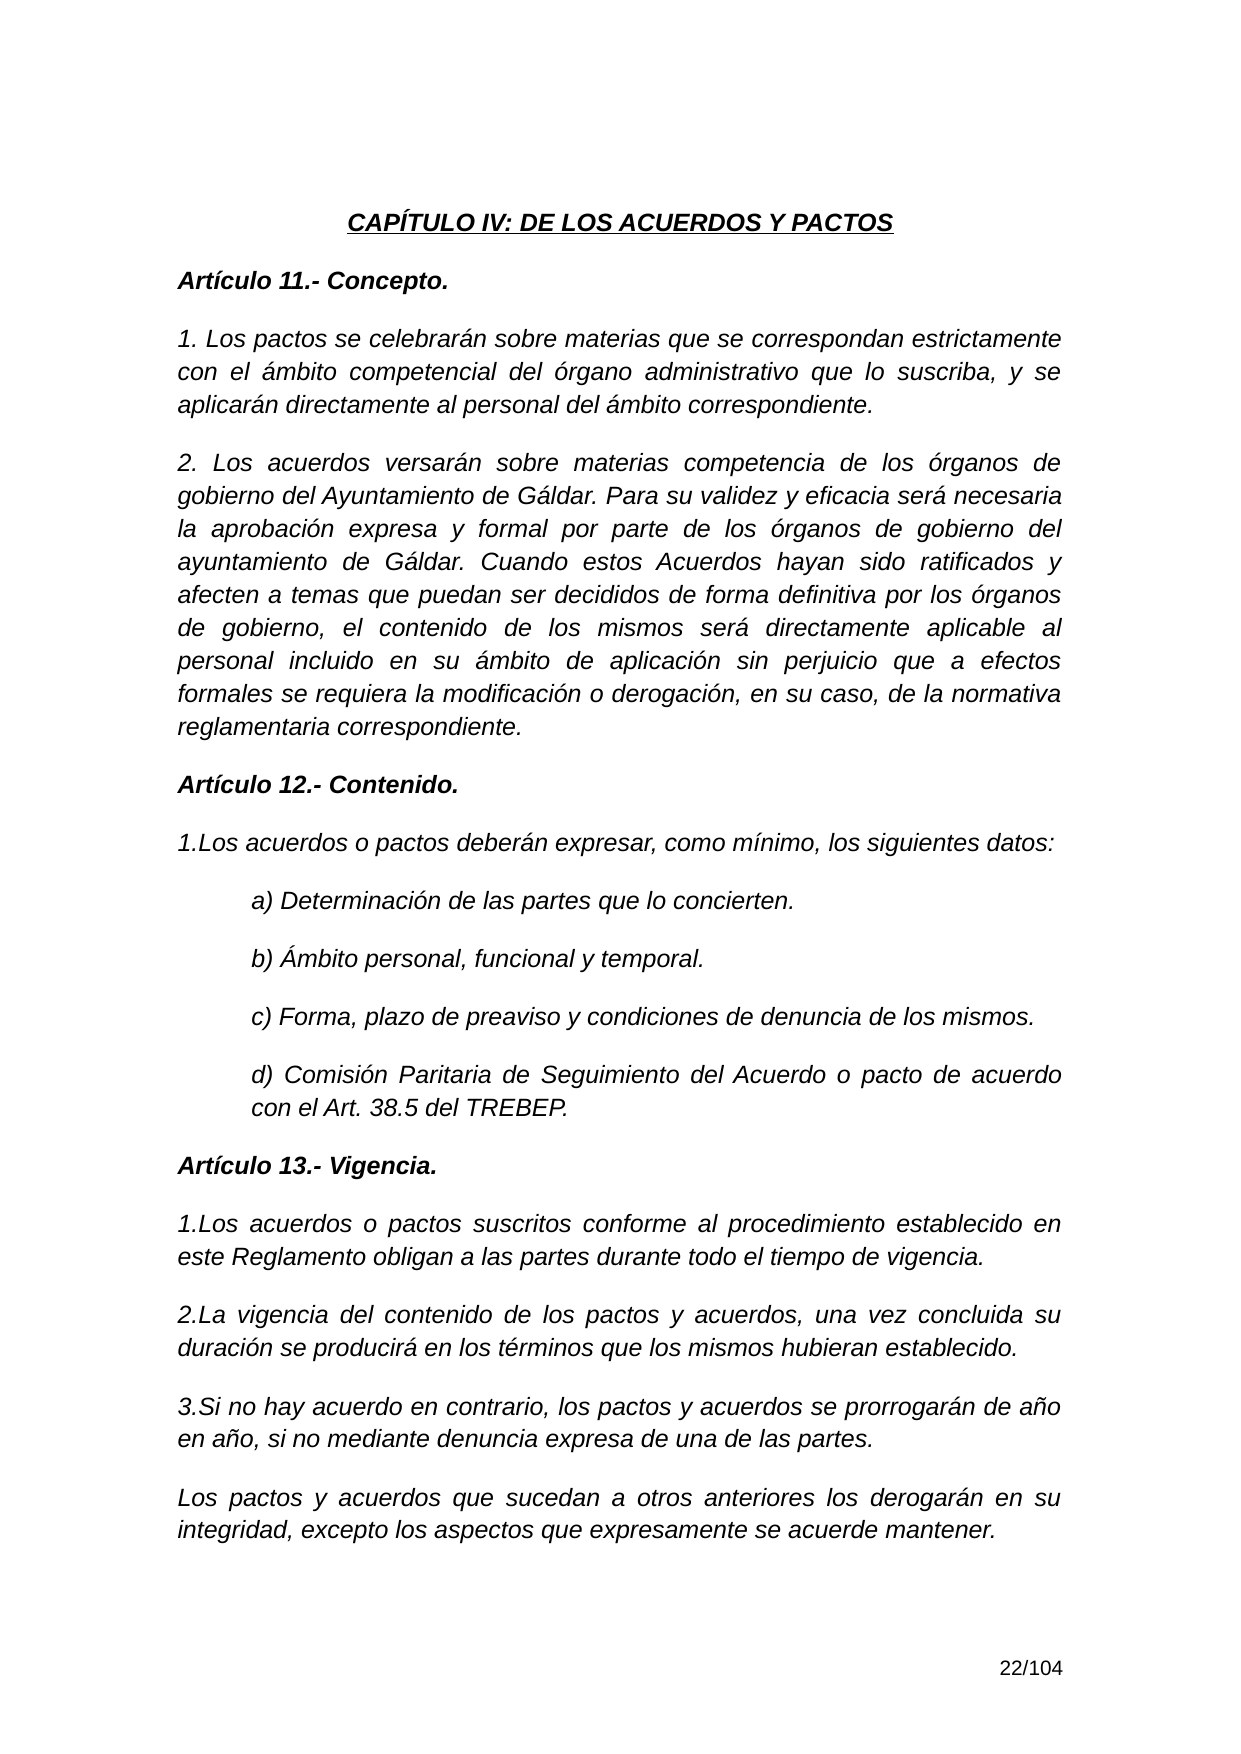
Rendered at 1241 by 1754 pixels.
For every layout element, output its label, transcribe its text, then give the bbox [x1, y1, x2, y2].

text a) Determinación de las partes que lo concierten. [251, 886, 1063, 915]
text Artículo 12.- Contenido. [177, 770, 1063, 799]
text Artículo 13.- Vigencia. [177, 1151, 1063, 1180]
text 3.Si no hay acuerdo en contrario, los pactos y acuerdos se prorrogarán de año en año, si no mediante denuncia expresa de una de las partes. [177, 1391, 1063, 1453]
text b) Ámbito personal, funcional y temporal. [251, 944, 1063, 973]
text Los pactos y acuerdos que sucedan a otros anteriores los derogarán en su integridad, excepto los aspectos que expresamente se acuerde mantener. [177, 1482, 1063, 1544]
text Artículo 11.- Concepto. [177, 266, 1063, 295]
text 2. Los acuerdos versarán sobre materias competencia de los órganos de gobierno del Ayuntamiento de Gáldar. Para su validez y eficacia será necesaria la aprobación expresa y formal por parte de los órganos de gobierno del ayuntamiento de Gáldar. Cuando estos Acuerdos hayan sido ratificados y afecten a temas que puedan ser decididos de forma definitiva por los órganos de gobierno, el contenido de los mismos será directamente aplicable al personal incluido en su ámbito de aplicación sin perjuicio que a efectos formales se requiera la modificación o derogación, en su caso, de la normativa reglamentaria correspondiente. [177, 448, 1063, 741]
text 1.Los acuerdos o pactos suscritos conforme al procedimiento establecido en este Reglamento obligan a las partes durante todo el tiempo de vigencia. [177, 1209, 1063, 1271]
text 1.Los acuerdos o pactos deberán expresar, como mínimo, los siguientes datos: [177, 828, 1063, 857]
text d) Comisión Paritaria de Seguimiento del Acuerdo o pacto de acuerdo con el Art. 38.5 del TREBEP. [251, 1060, 1063, 1122]
text c) Forma, plazo de preaviso y condiciones de denuncia de los mismos. [251, 1002, 1063, 1031]
text 1. Los pactos se celebrarán sobre materias que se correspondan estrictamente con el ámbito competencial del órgano administrativo que lo suscriba, y se aplicarán directamente al personal del ámbito correspondiente. [177, 324, 1063, 419]
text CAPÍTULO IV: DE LOS ACUERDOS Y PACTOS [177, 208, 1063, 237]
text 2.La vigencia del contenido de los pactos y acuerdos, una vez concluida su duración se producirá en los términos que los mismos hubieran establecido. [177, 1300, 1063, 1362]
